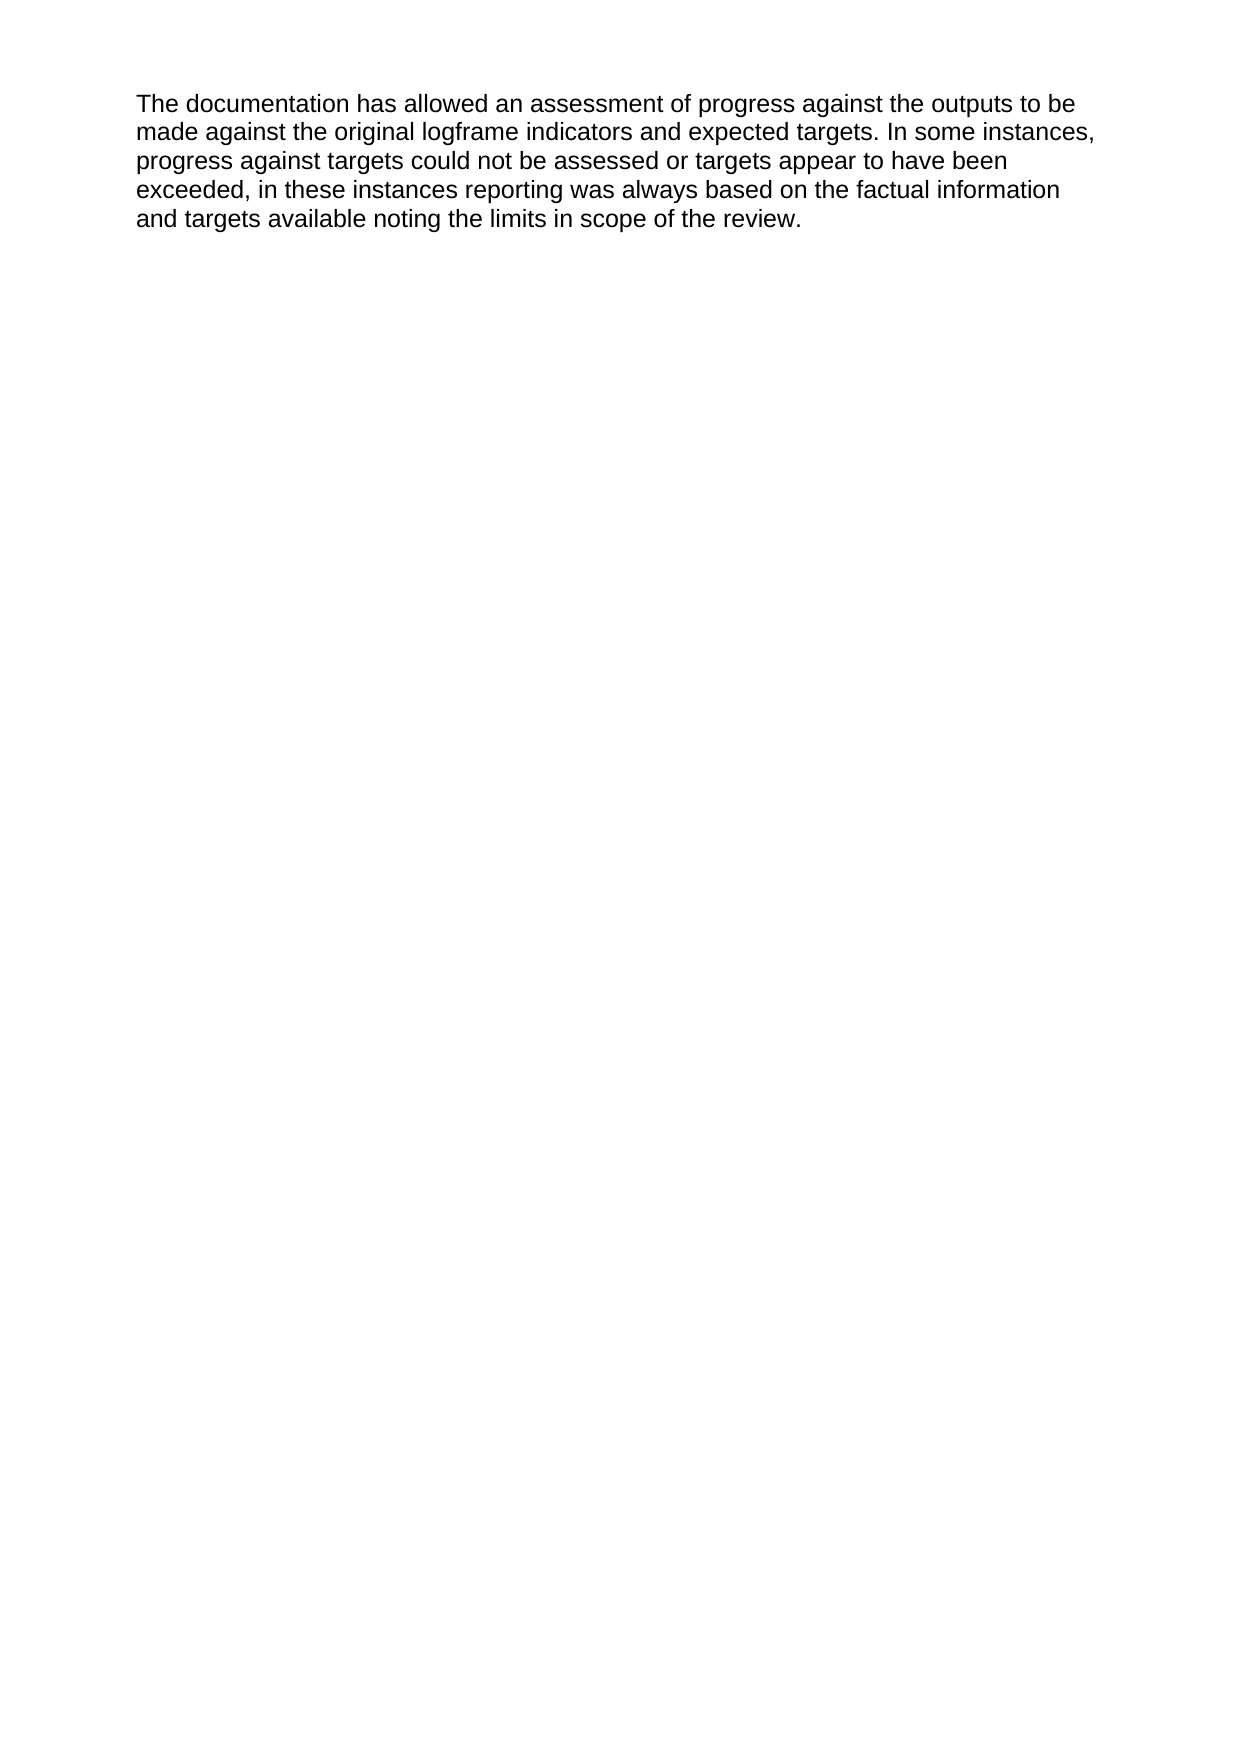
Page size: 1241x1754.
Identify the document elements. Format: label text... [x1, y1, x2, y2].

text The documentation has allowed an assessment of progress against the outputs to be made against the original logframe indicators and expected targets. In some instances, progress against targets could not be assessed or targets appear to have been exceeded, in these instances reporting was always based on the factual information and targets available noting the limits in scope of the review. [136, 89, 1104, 232]
